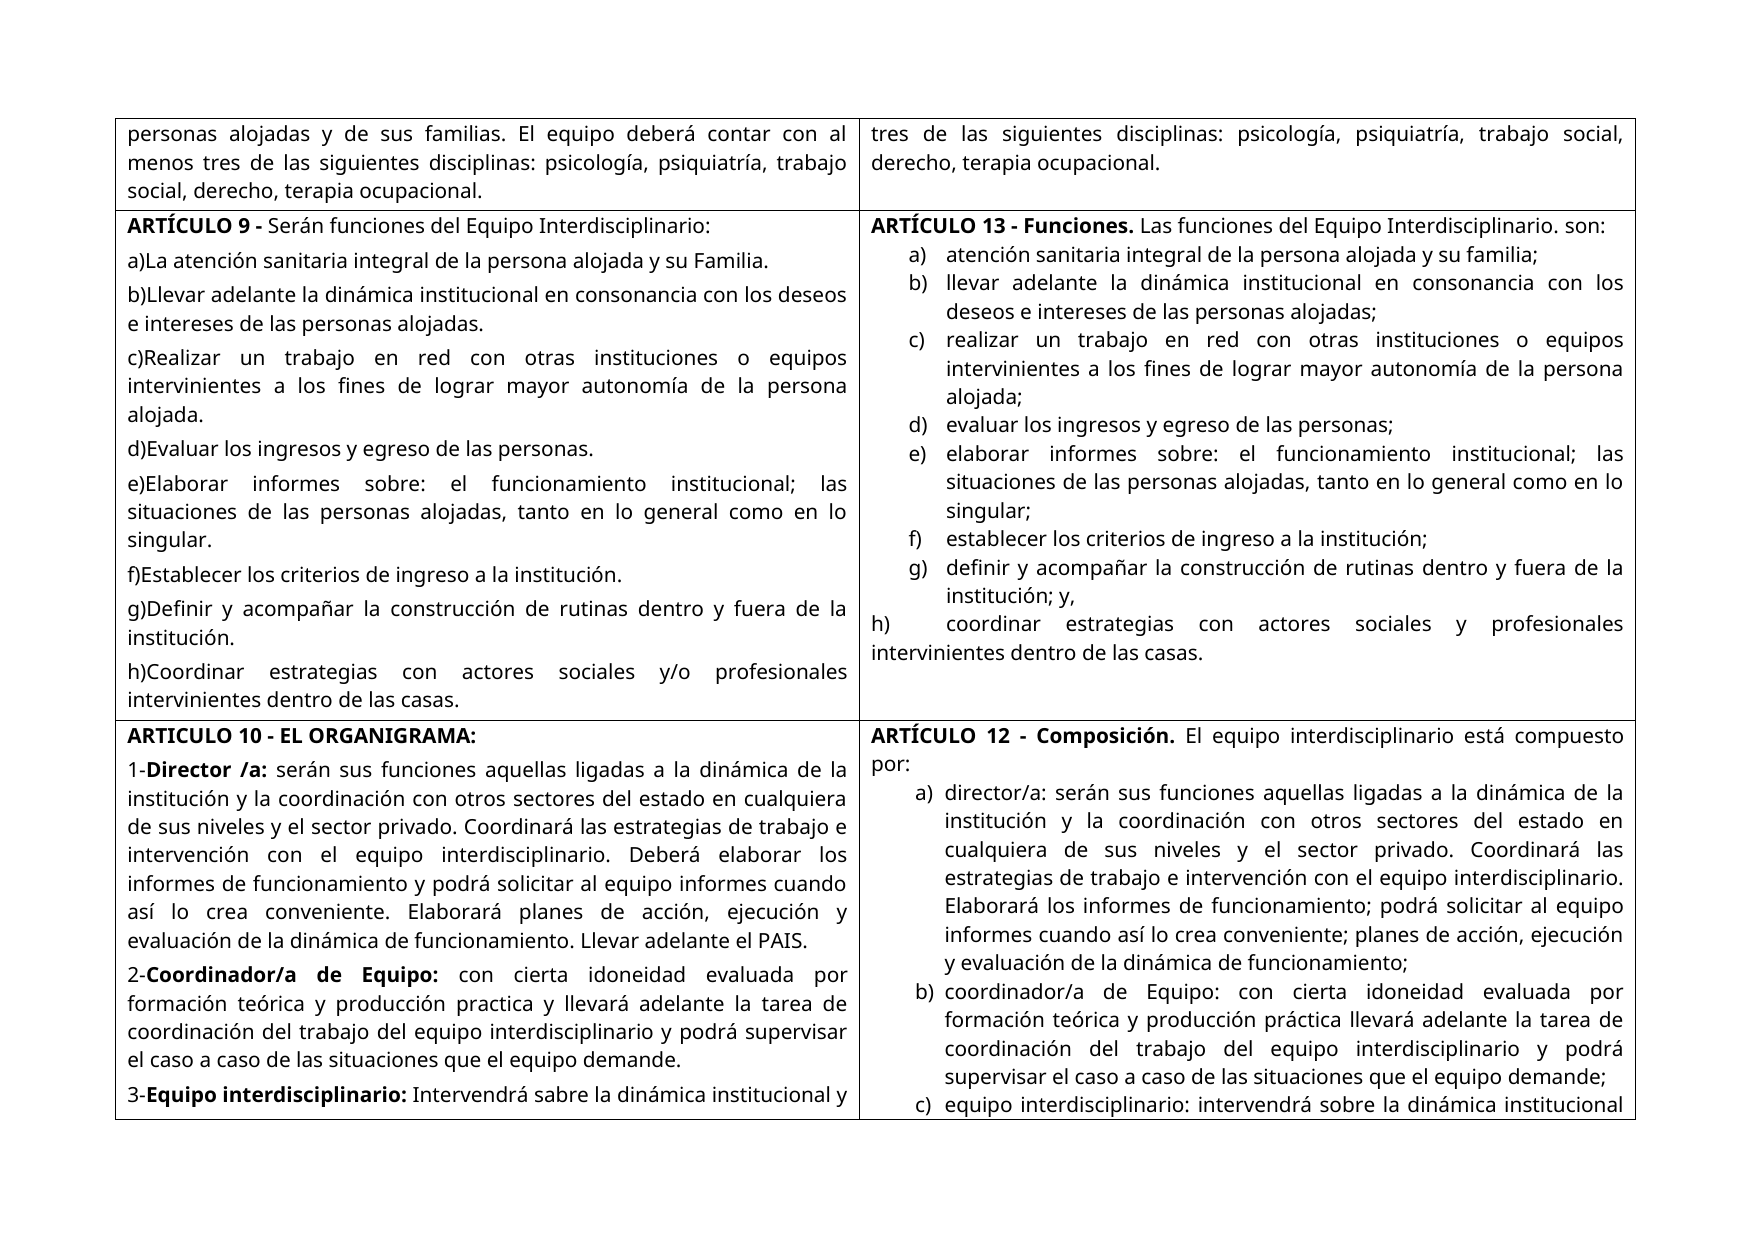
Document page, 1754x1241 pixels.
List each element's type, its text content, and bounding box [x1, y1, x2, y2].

table_cell ARTÍCULO 9 - Serán funciones del Equipo Interdisciplinario: a)La atención sanitaria integral de la persona alojada y su Familia. b)Llevar adelante la dinámica institucional en consonancia con los deseos e intereses de las personas alojadas. c)Realizar un trabajo en red con otras instituciones o equipos intervinientes a los fines de lograr mayor autonomía de la persona alojada. d)Evaluar los ingresos y egreso de las personas. e)Elaborar informes sobre: el funcionamiento institucional; las situaciones de las personas alojadas, tanto en lo general como en lo singular. f)Establecer los criterios de ingreso a la institución. g)Definir y acompañar la construcción de rutinas dentro y fuera de la institución. h)Coordinar estrategias con actores sociales y/o profesionales intervinientes dentro de las casas. [116, 211, 859, 720]
table_cell ARTÍCULO 12 - Composición. El equipo interdisciplinario está compuesto por: director/a: serán sus funciones aquellas ligadas a la dinámica de la institución y la coordinación con otros sectores del estado en cualquiera de sus niveles y el sector privado. Coordinará las estrategias de trabajo e intervención con el equipo interdisciplinario. Elaborará los informes de funcionamiento; podrá solicitar al equipo informes cuando así lo crea conveniente; planes de acción, ejecución y evaluación de la dinámica de funcionamiento; coordinador/a de Equipo: con cierta idoneidad evaluada por formación teórica y producción práctica llevará adelante la tarea de coordinación del trabajo del equipo interdisciplinario y podrá supervisar el caso a caso de las situaciones que el equipo demande; equipo interdisciplinario: intervendrá sobre la dinámica institucional [860, 721, 1635, 1119]
table_cell tres de las siguientes disciplinas: psicología, psiquiatría, trabajo social, derecho, terapia ocupacional. [860, 119, 1635, 210]
table_cell ARTICULO 10 - EL ORGANIGRAMA: 1-Director /a: serán sus funciones aquellas ligadas a la dinámica de la institución y la coordinación con otros sectores del estado en cualquiera de sus niveles y el sector privado. Coordinará las estrategias de trabajo e intervención con el equipo interdisciplinario. Deberá elaborar los informes de funcionamiento y podrá solicitar al equipo informes cuando así lo crea conveniente. Elaborará planes de acción, ejecución y evaluación de la dinámica de funcionamiento. Llevar adelante el PAIS. 2-Coordinador/a de Equipo: con cierta idoneidad evaluada por formación teórica y producción practica y llevará adelante la tarea de coordinación del trabajo del equipo interdisciplinario y podrá supervisar el caso a caso de las situaciones que el equipo demande. 3-Equipo interdisciplinario: Intervendrá sabre la dinámica institucional y [116, 721, 859, 1119]
table_cell personas alojadas y de sus familias. El equipo deberá contar con al menos tres de las siguientes disciplinas: psicología, psiquiatría, trabajo social, derecho, terapia ocupacional. [116, 119, 859, 210]
table_cell ARTÍCULO 13 - Funciones. Las funciones del Equipo Interdisciplinario. son: atención sanitaria integral de la persona alojada y su familia; llevar adelante la dinámica institucional en consonancia con los deseos e intereses de las personas alojadas; realizar un trabajo en red con otras instituciones o equipos intervinientes a los fines de lograr mayor autonomía de la persona alojada; evaluar los ingresos y egreso de las personas; elaborar informes sobre: el funcionamiento institucional; las situaciones de las personas alojadas, tanto en lo general como en lo singular; establecer los criterios de ingreso a la institución; definir y acompañar la construcción de rutinas dentro y fuera de la institución; y, coordinar estrategias con actores sociales y profesionales intervinientes dentro de las casas. [860, 211, 1635, 720]
